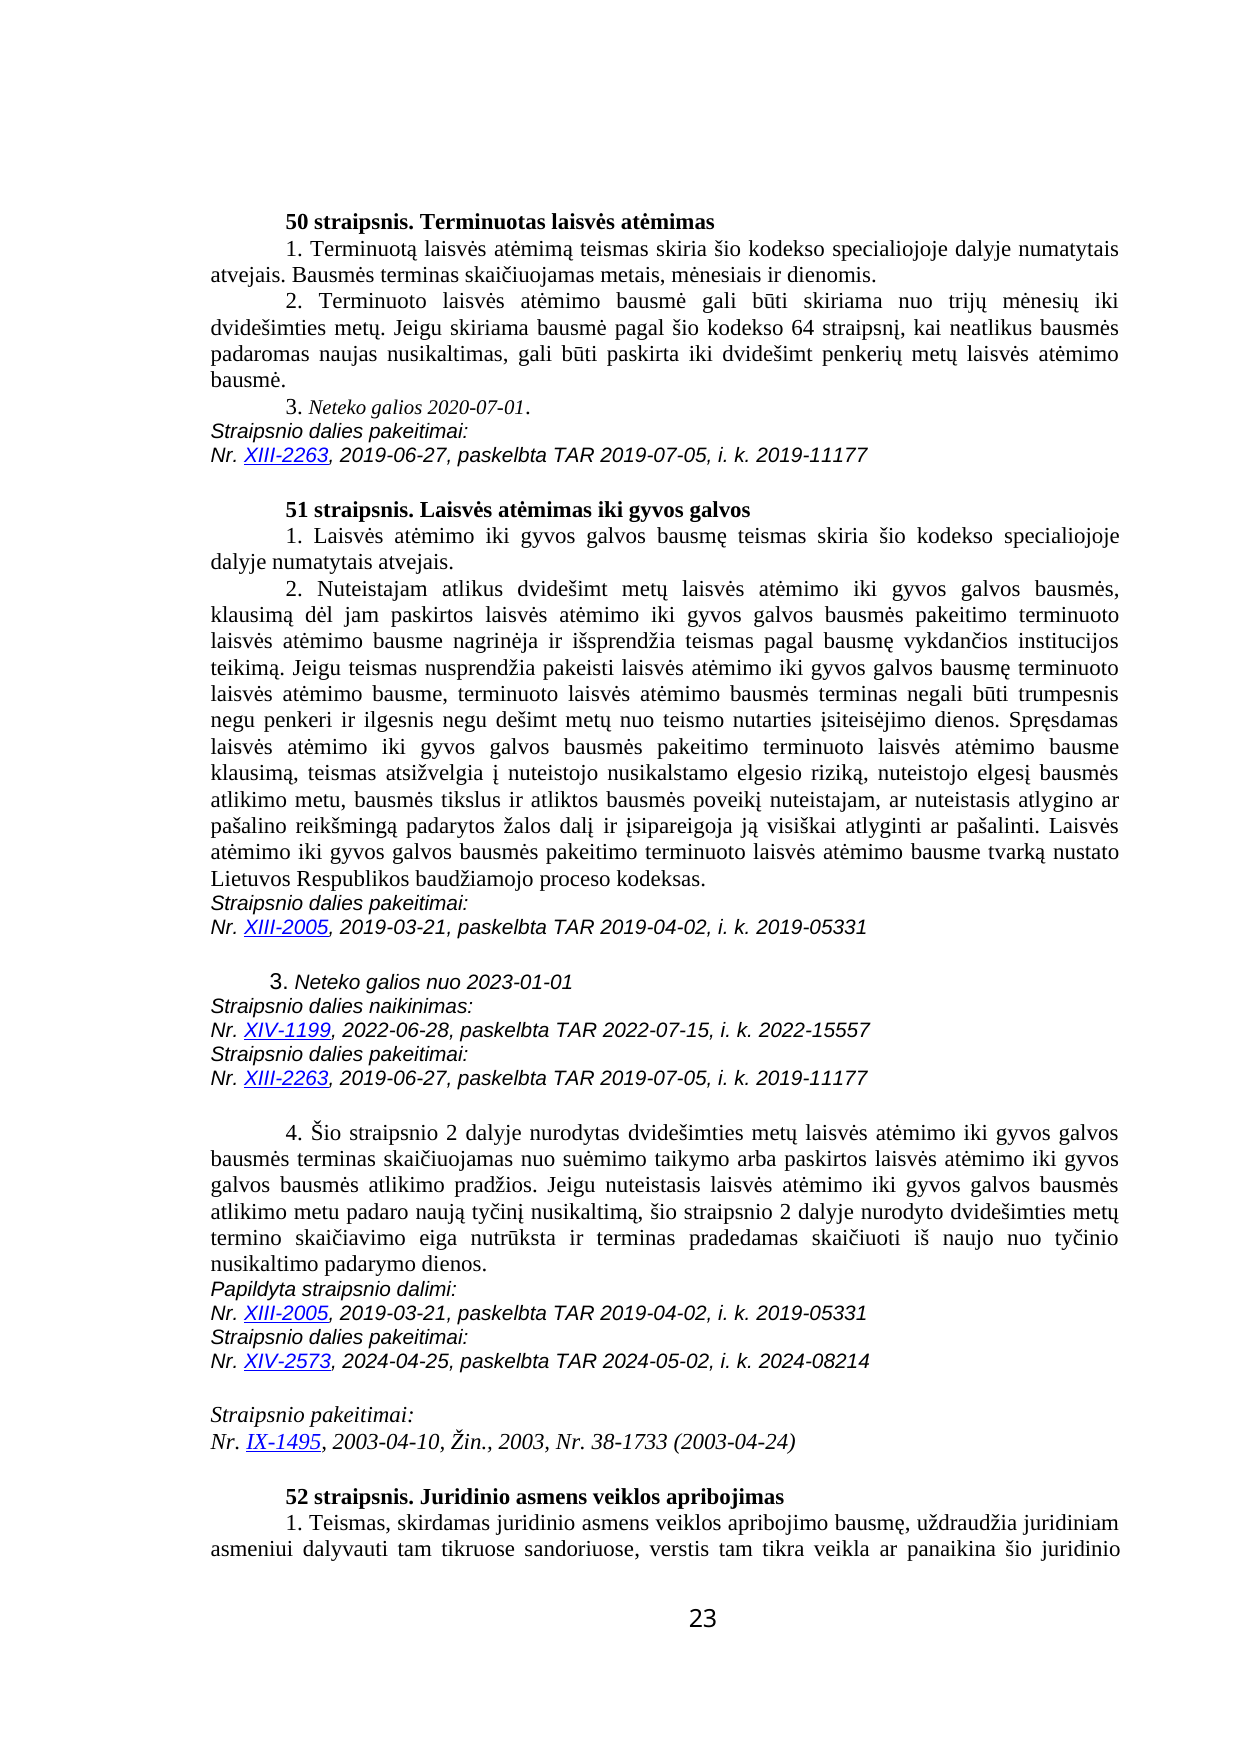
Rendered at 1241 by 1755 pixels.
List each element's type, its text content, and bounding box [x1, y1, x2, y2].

text Nr. XIII-2263, 2019-06-27, paskelbta TAR 2019-07-05, i. k. 2019-11177 [210, 1066, 1120, 1090]
text 1. Laisvės atėmimo iki gyvos galvos bausmę teismas skiria šio kodekso specialiojoje dalyje numatytais atvejais. [210, 522, 1120, 575]
text 52 straipsnis. Juridinio asmens veiklos apribojimas [210, 1483, 1120, 1509]
text Nr. XIII-2263, 2019-06-27, paskelbta TAR 2019-07-05, i. k. 2019-11177 [210, 443, 1120, 467]
text Straipsnio dalies naikinimas: [210, 994, 1120, 1018]
text Nr. XIV-2573, 2024-04-25, paskelbta TAR 2024-05-02, i. k. 2024-08214 [210, 1349, 1120, 1373]
text 3. Neteko galios nuo 2023-01-01 [210, 968, 1120, 994]
text Nr. XIII-2005, 2019-03-21, paskelbta TAR 2019-04-02, i. k. 2019-05331 [210, 1301, 1120, 1325]
text 2. Nuteistajam atlikus dvidešimt metų laisvės atėmimo iki gyvos galvos bausmės, klausimą dėl jam paskirtos laisvės atėmimo iki gyvos galvos bausmės pakeitimo terminuoto laisvės atėmimo bausme nagrinėja ir išsprendžia teismas pagal bausmę vykdančios institucijos teikimą. Jeigu teismas nusprendžia pakeisti laisvės atėmimo iki gyvos galvos bausmę terminuoto laisvės atėmimo bausme, terminuoto laisvės atėmimo bausmės terminas negali būti trumpesnis negu penkeri ir ilgesnis negu dešimt metų nuo teismo nutarties įsiteisėjimo dienos. Spręsdamas laisvės atėmimo iki gyvos galvos bausmės pakeitimo terminuoto laisvės atėmimo bausme klausimą, teismas atsižvelgia į nuteistojo nusikalstamo elgesio riziką, nuteistojo elgesį bausmės atlikimo metu, bausmės tikslus ir atliktos bausmės poveikį nuteistajam, ar nuteistasis atlygino ar pašalino reikšmingą padarytos žalos dalį ir įsipareigoja ją visiškai atlyginti ar pašalinti. Laisvės atėmimo iki gyvos galvos bausmės pakeitimo terminuoto laisvės atėmimo bausme tvarką nustato Lietuvos Respublikos baudžiamojo proceso kodeksas. [210, 575, 1120, 891]
text 2. Terminuoto laisvės atėmimo bausmė gali būti skiriama nuo trijų mėnesių iki dvidešimties metų. Jeigu skiriama bausmė pagal šio kodekso 64 straipsnį, kai neatlikus bausmės padaromas naujas nusikaltimas, gali būti paskirta iki dvidešimt penkerių metų laisvės atėmimo bausmė. [210, 287, 1120, 393]
text 51 straipsnis. Laisvės atėmimas iki gyvos galvos [210, 496, 1120, 522]
text 4. Šio straipsnio 2 dalyje nurodytas dvidešimties metų laisvės atėmimo iki gyvos galvos bausmės terminas skaičiuojamas nuo suėmimo taikymo arba paskirtos laisvės atėmimo iki gyvos galvos bausmės atlikimo pradžios. Jeigu nuteistasis laisvės atėmimo iki gyvos galvos bausmės atlikimo metu padaro naują tyčinį nusikaltimą, šio straipsnio 2 dalyje nurodyto dvidešimties metų termino skaičiavimo eiga nutrūksta ir terminas pradedamas skaičiuoti iš naujo nuo tyčinio nusikaltimo padarymo dienos. [210, 1119, 1120, 1277]
text Nr. IX-1495, 2003-04-10, Žin., 2003, Nr. 38-1733 (2003-04-24) [210, 1428, 1120, 1454]
text 1. Terminuotą laisvės atėmimą teismas skiria šio kodekso specialiojoje dalyje numatytais atvejais. Bausmės terminas skaičiuojamas metais, mėnesiais ir dienomis. [210, 234, 1120, 287]
text 1. Teismas, skirdamas juridinio asmens veiklos apribojimo bausmę, uždraudžia juridiniam asmeniui dalyvauti tam tikruose sandoriuose, verstis tam tikra veikla ar panaikina šio juridinio [210, 1509, 1120, 1562]
text 3. Neteko galios 2020-07-01. [210, 393, 1120, 419]
text Nr. XIII-2005, 2019-03-21, paskelbta TAR 2019-04-02, i. k. 2019-05331 [210, 915, 1120, 939]
text Straipsnio dalies pakeitimai: [210, 891, 1120, 915]
text Straipsnio dalies pakeitimai: [210, 419, 1120, 443]
text Nr. XIV-1199, 2022-06-28, paskelbta TAR 2022-07-15, i. k. 2022-15557 [210, 1018, 1120, 1042]
text 50 straipsnis. Terminuotas laisvės atėmimas [210, 208, 1120, 234]
text Straipsnio pakeitimai: [210, 1401, 1120, 1428]
text Straipsnio dalies pakeitimai: [210, 1042, 1120, 1066]
text Straipsnio dalies pakeitimai: [210, 1325, 1120, 1349]
text Papildyta straipsnio dalimi: [210, 1277, 1120, 1301]
